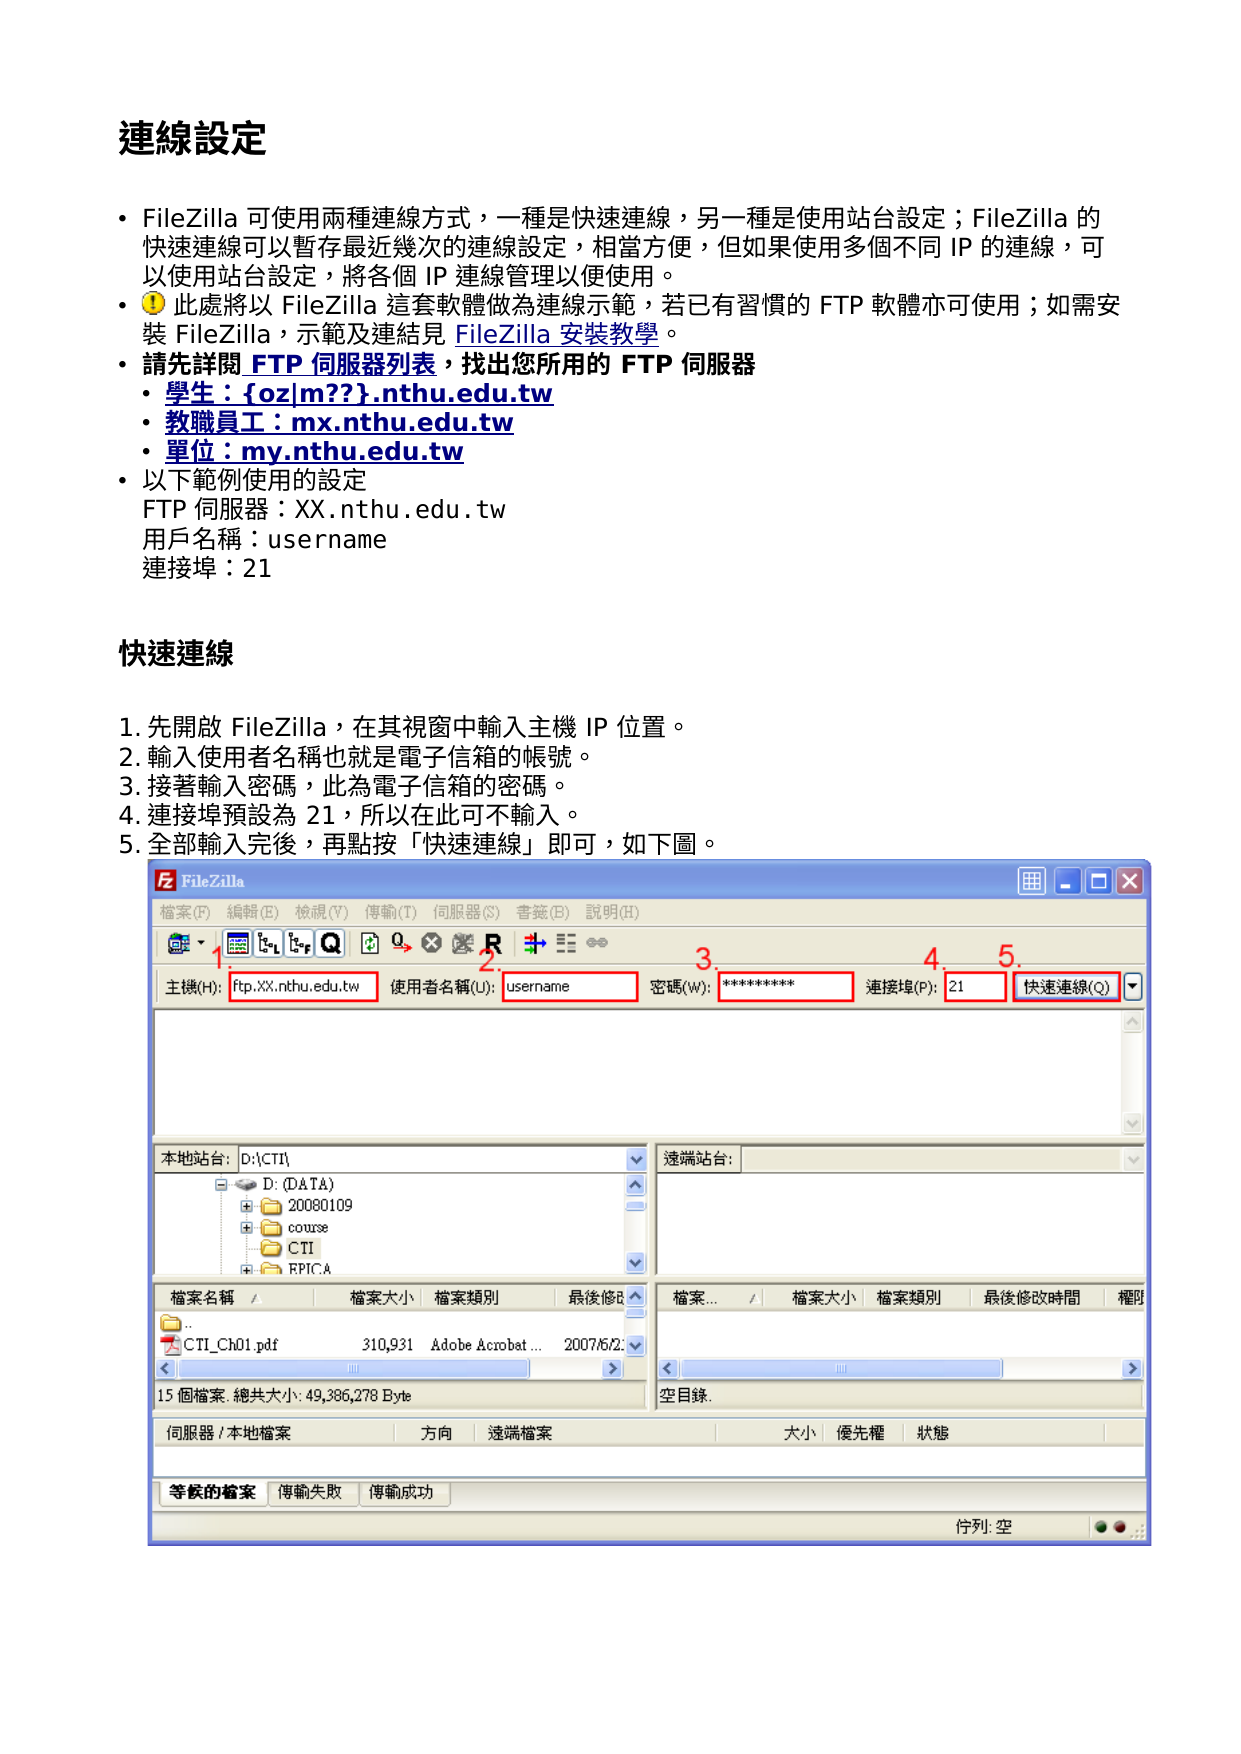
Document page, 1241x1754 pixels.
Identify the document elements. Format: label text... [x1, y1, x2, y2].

list 教職員工：mx.nthu.edu.tw [142, 408, 1122, 437]
picture [147, 859, 1152, 1546]
subtitle 快速連線 [118, 638, 1122, 672]
list 接著輸入密碼，此為電子信箱的密碼。 [118, 772, 1122, 801]
list 此處將以 FileZilla 這套軟體做為連線示範，若已有習慣的 FTP 軟體亦可使用；如需安裝 FileZilla，示範及連結見 FileZilla 安裝教學。 [118, 291, 1122, 350]
list 請先詳閱 FTP 伺服器列表，找出您所用的 FTP 伺服器 [118, 350, 1122, 379]
list 單位：my.nthu.edu.tw [142, 437, 1122, 466]
picture [141, 291, 166, 315]
subtitle 連線設定 [118, 118, 1122, 162]
list 連接埠預設為 21，所以在此可不輸入。 [118, 801, 1122, 830]
list 輸入使用者名稱也就是電子信箱的帳號。 [118, 743, 1122, 772]
list 以下範例使用的設定 FTP 伺服器：XX.nthu.edu.tw 用戶名稱：username 連接埠：21 [118, 466, 1122, 583]
list 先開啟 FileZilla，在其視窗中輸入主機 IP 位置。 [118, 713, 1122, 743]
list FileZilla 可使用兩種連線方式，一種是快速連線，另一種是使用站台設定；FileZilla 的快速連線可以暫存最近幾次的連線設定，相當方便，但如果使用多個不同 IP 的連線，可以使用站台設定，將各個 IP 連線管理以便使用。 [118, 204, 1122, 291]
list 全部輸入完後，再點按「快速連線」即可，如下圖。 [118, 830, 1122, 1546]
list 學生：{oz|m??}.nthu.edu.tw [142, 379, 1122, 408]
